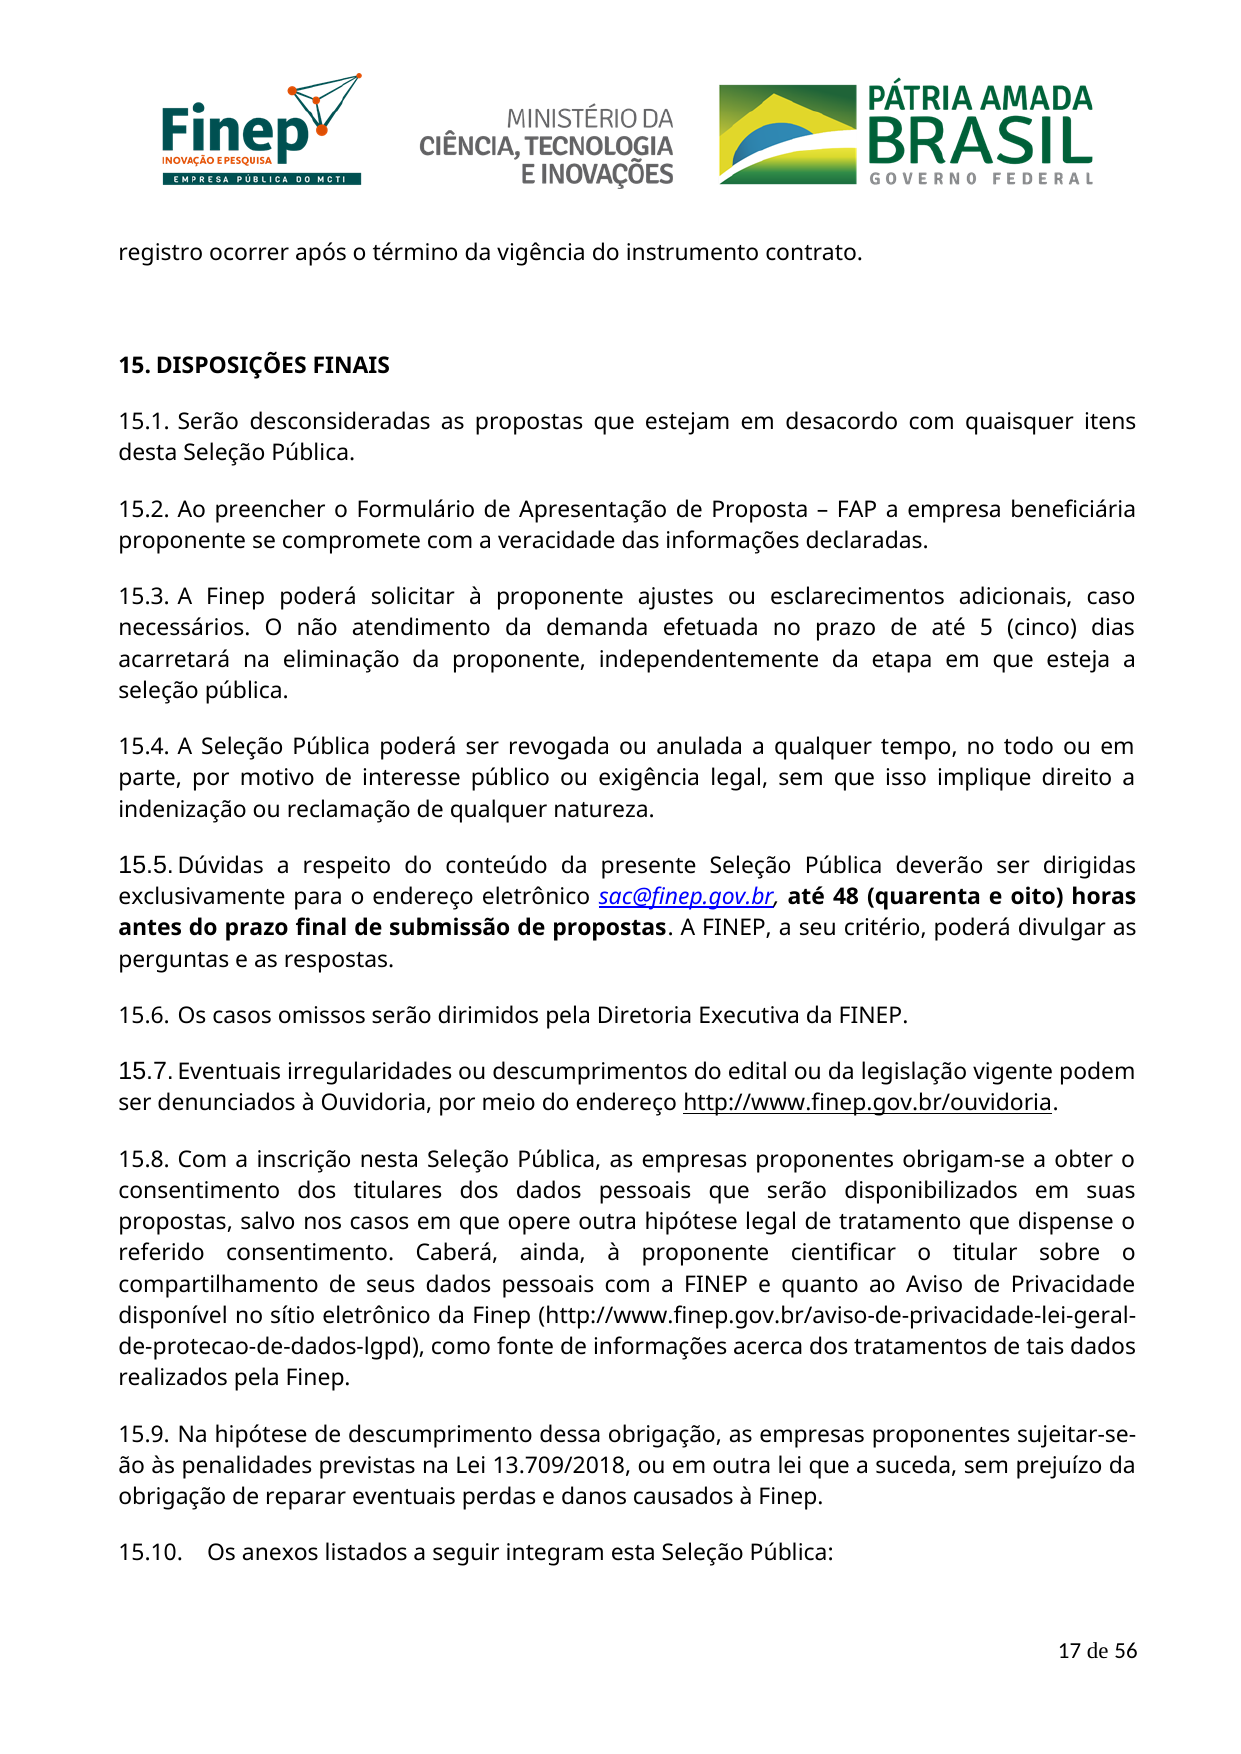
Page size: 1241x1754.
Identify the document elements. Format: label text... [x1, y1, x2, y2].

list Os casos omissos serão dirimidos pela Diretoria Executiva da FINEP. [118, 999, 1137, 1030]
list Os anexos listados a seguir integram esta Seleção Pública: [118, 1536, 1137, 1567]
list DISPOSIÇÕES FINAIS [118, 349, 1137, 380]
list A Finep poderá solicitar à proponente ajustes ou esclarecimentos adicionais, caso necessários. O não atendimento da demanda efetuada no prazo de até 5 (cinco) dias acarretará na eliminação da proponente, independentemente da etapa em que esteja a seleção pública. [118, 580, 1137, 705]
list Serão desconsideradas as propostas que estejam em desacordo com quaisquer itens desta Seleção Pública. [118, 405, 1137, 467]
list A Seleção Pública poderá ser revogada ou anulada a qualquer tempo, no todo ou em parte, por motivo de interesse público ou exigência legal, sem que isso implique direito a indenização ou reclamação de qualquer natureza. [118, 730, 1137, 824]
list Com a inscrição nesta Seleção Pública, as empresas proponentes obrigam-se a obter o consentimento dos titulares dos dados pessoais que serão disponibilizados em suas propostas, salvo nos casos em que opere outra hipótese legal de tratamento que dispense o referido consentimento. Caberá, ainda, à proponente cientificar o titular sobre o compartilhamento de seus dados pessoais com a FINEP e quanto ao Aviso de Privacidade disponível no sítio eletrônico da Finep (http://www.finep.gov.br/aviso-de-privacidade-lei-geral-de-protecao-de-dados-lgpd), como fonte de informações acerca dos tratamentos de tais dados realizados pela Finep. [118, 1142, 1137, 1392]
list Na hipótese de descumprimento dessa obrigação, as empresas proponentes sujeitar-se-ão às penalidades previstas na Lei 13.709/2018, ou em outra lei que a suceda, sem prejuízo da obrigação de reparar eventuais perdas e danos causados à Finep. [118, 1417, 1137, 1511]
list Eventuais irregularidades ou descumprimentos do edital ou da legislação vigente podem ser denunciados à Ouvidoria, por meio do endereço http://www.finep.gov.br/ouvidoria. [118, 1055, 1137, 1117]
list Ao preencher o Formulário de Apresentação de Proposta – FAP a empresa beneficiária proponente se compromete com a veracidade das informações declaradas. [118, 492, 1137, 555]
list Dúvidas a respeito do conteúdo da presente Seleção Pública deverão ser dirigidas exclusivamente para o endereço eletrônico sac@finep.gov.br, até 48 (quarenta e oito) horas antes do prazo final de submissão de propostas. A FINEP, a seu critério, poderá divulgar as perguntas e as respostas. [118, 849, 1137, 974]
list registro ocorrer após o término da vigência do instrumento contrato. [118, 236, 1137, 267]
